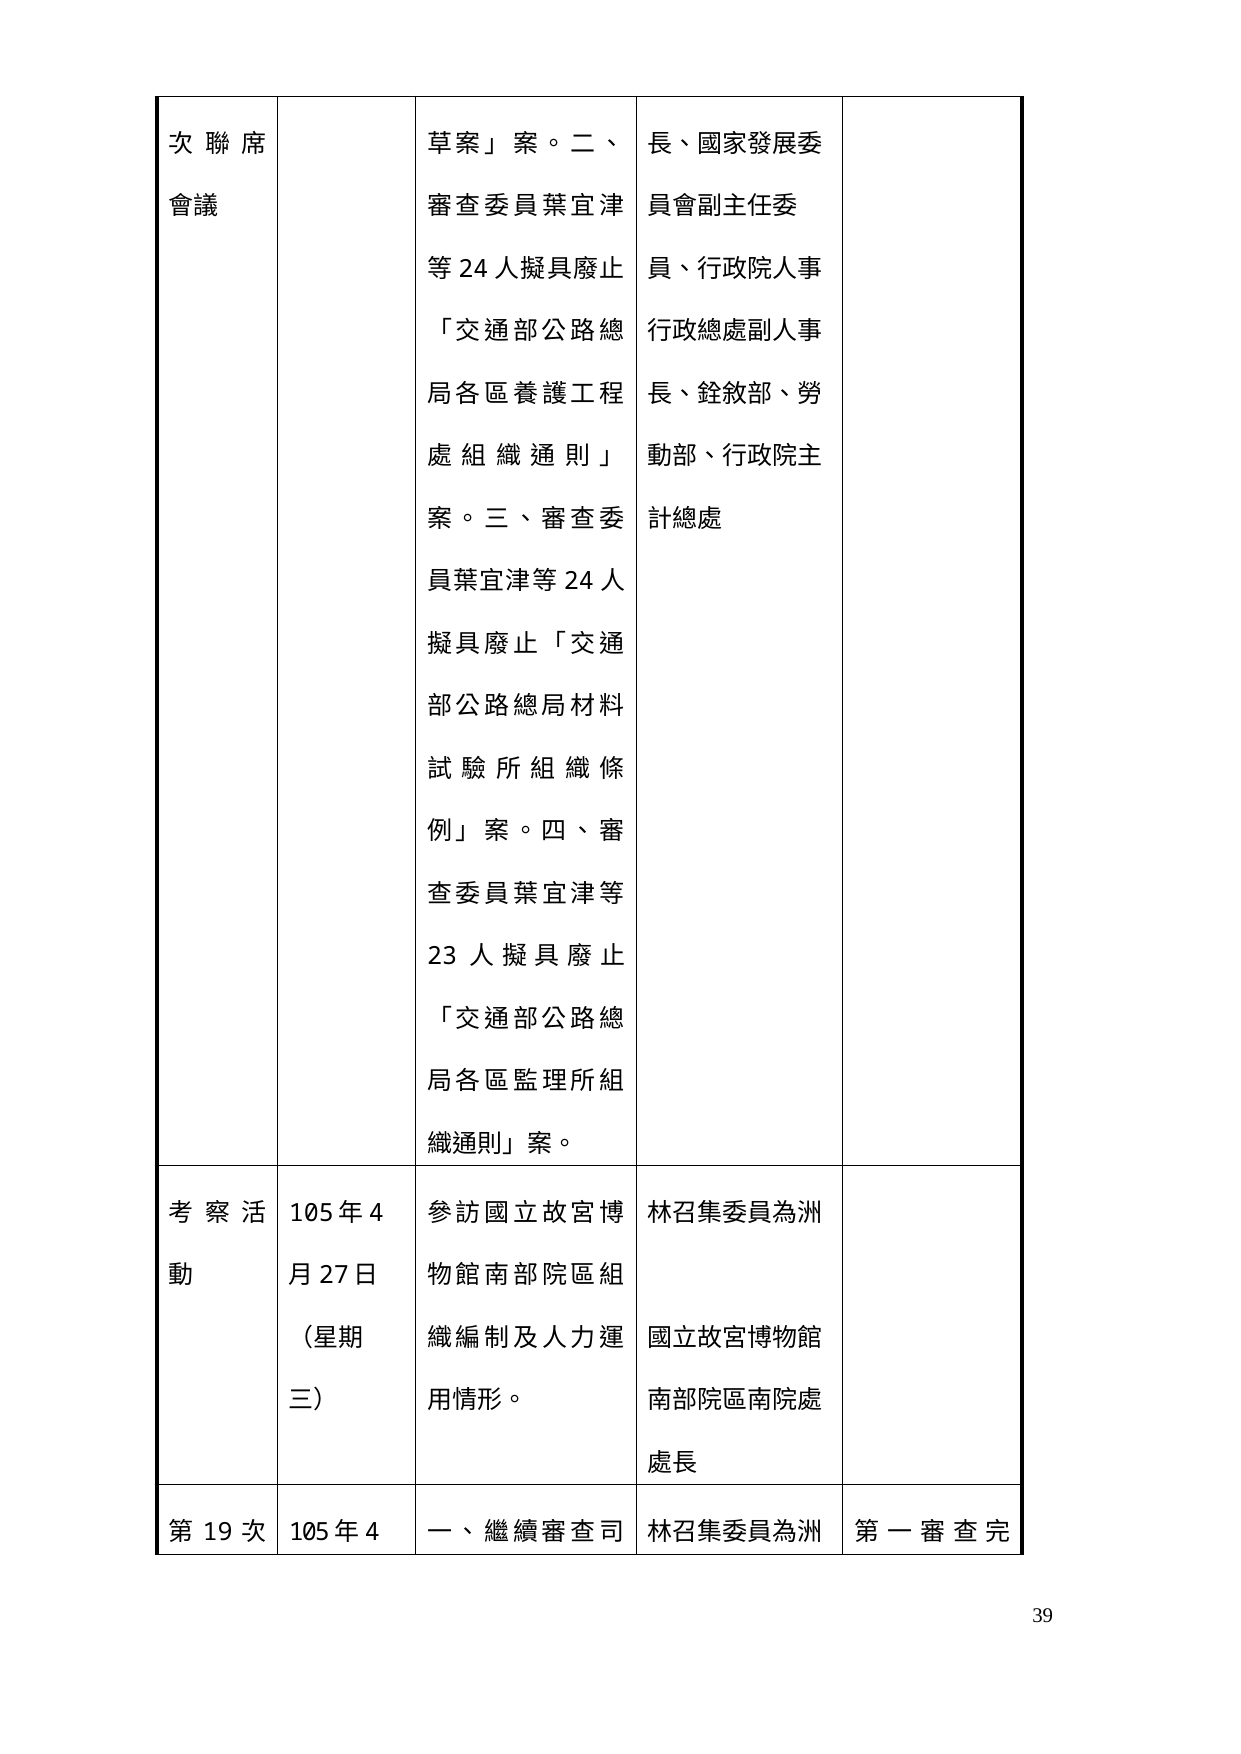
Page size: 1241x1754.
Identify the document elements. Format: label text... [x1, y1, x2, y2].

table_cell [278, 97, 415, 1165]
table_cell 長、國家發展委員會副主任委員、行政院人事行政總處副人事長、銓敘部、勞動部、行政院主計總處 [637, 97, 842, 1165]
table_cell 第19次 [159, 1485, 277, 1554]
table_cell 次聯席會議 [159, 97, 277, 1165]
table_cell 105年4月27日（星期三） [278, 1166, 415, 1484]
table_cell 草案」案。二、審查委員葉宜津等24人擬具廢止「交通部公路總局各區養護工程處組織通則」案。三、審查委員葉宜津等24人擬具廢止「交通部公路總局材料試驗所組織條例」案。四、審查委員葉宜津等23人擬具廢止「交通部公路總局各區監理所組織通則」案。 [416, 97, 636, 1165]
table_cell 林召集委員為洲 [637, 1485, 842, 1554]
table_cell [843, 97, 1020, 1165]
table_cell 第一審查完 [843, 1485, 1020, 1554]
table_cell 林召集委員為洲 國立故宮博物館南部院區南院處處長 [637, 1166, 842, 1484]
table_cell 考察活動 [159, 1166, 277, 1484]
table_cell 一、繼續審查司 [416, 1485, 636, 1554]
table_cell [843, 1166, 1020, 1484]
table_cell 105年4 [278, 1485, 415, 1554]
table_cell 參訪國立故宮博物館南部院區組織編制及人力運用情形。 [416, 1166, 636, 1484]
